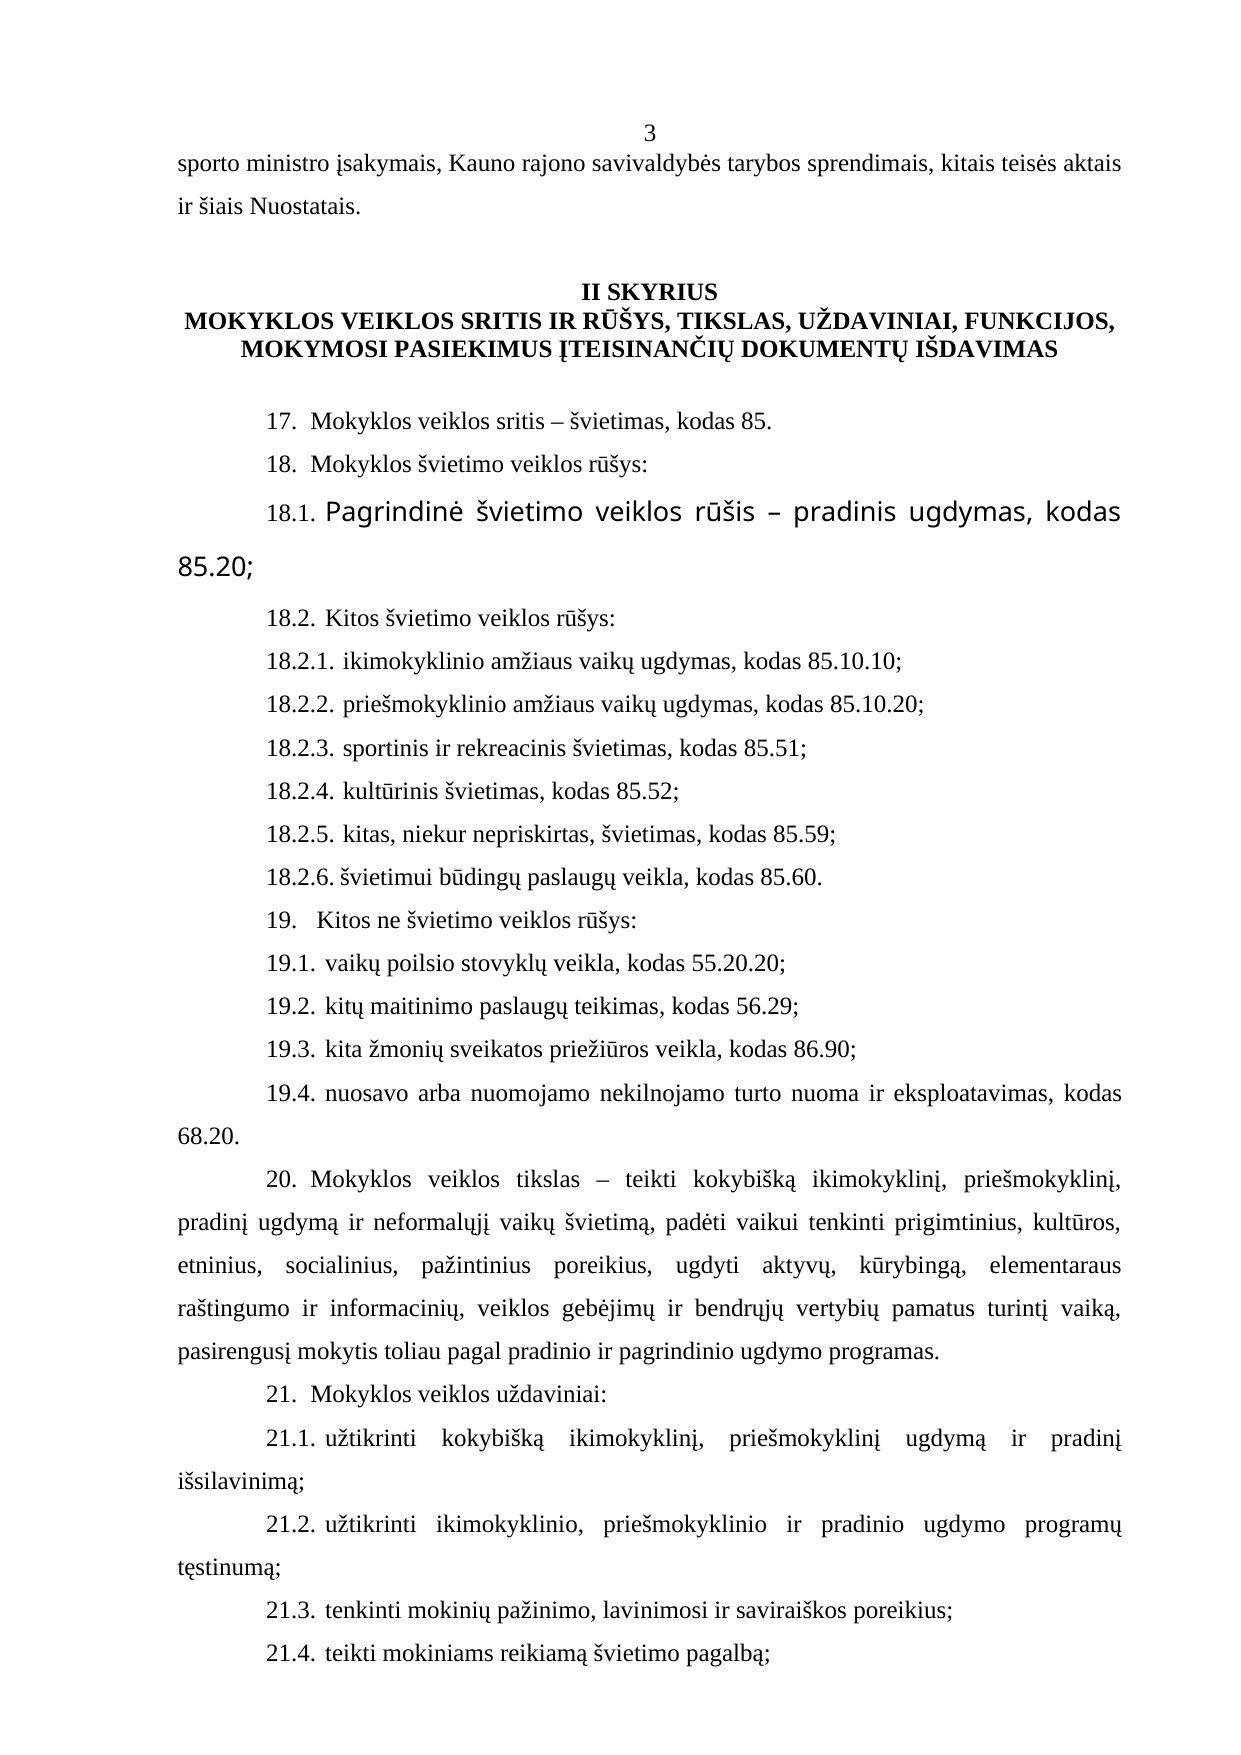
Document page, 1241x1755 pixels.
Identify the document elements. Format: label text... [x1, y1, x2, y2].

text 21.1. užtikrinti kokybišką ikimokyklinį, priešmokyklinį ugdymą ir pradinį išsilavinimą; [177, 1423, 1122, 1494]
text 21.3. tenkinti mokinių pažinimo, lavinimosi ir saviraiškos poreikius; [177, 1595, 1122, 1624]
text 19. Kitos ne švietimo veiklos rūšys: [177, 905, 1122, 934]
text 19.3. kita žmonių sveikatos priežiūros veikla, kodas 86.90; [177, 1034, 1122, 1063]
text 18.2.1. ikimokyklinio amžiaus vaikų ugdymas, kodas 85.10.10; [177, 646, 1122, 675]
text sporto ministro įsakymais, Kauno rajono savivaldybės tarybos sprendimais, kitais teisės aktais ir šiais Nuostatais. [177, 148, 1122, 219]
text 21.2. užtikrinti ikimokyklinio, priešmokyklinio ir pradinio ugdymo programų tęstinumą; [177, 1509, 1122, 1581]
text 18.2.6. švietimui būdingų paslaugų veikla, kodas 85.60. [177, 862, 1122, 891]
text 17. Mokyklos veiklos sritis – švietimas, kodas 85. [177, 406, 1122, 435]
text II skyrius [177, 277, 1122, 306]
text 18.2.4. kultūrinis švietimas, kodas 85.52; [177, 776, 1122, 804]
text 19.2. kitų maitinimo paslaugų teikimas, kodas 56.29; [177, 991, 1122, 1020]
text 18.1. Pagrindinė švietimo veiklos rūšis – pradinis ugdymas, kodas 85.20; [177, 493, 1122, 585]
text 19.1. vaikų poilsio stovyklų veikla, kodas 55.20.20; [177, 948, 1122, 977]
text 18.2.3. sportinis ir rekreacinis švietimas, kodas 85.51; [177, 733, 1122, 761]
text 18. Mokyklos švietimo veiklos rūšys: [177, 449, 1122, 478]
text 21.4. teikti mokiniams reikiamą švietimo pagalbą; [177, 1638, 1122, 1667]
text 18.2. Kitos švietimo veiklos rūšys: [177, 603, 1122, 632]
text 20. Mokyklos veiklos tikslas – teikti kokybišką ikimokyklinį, priešmokyklinį, pradinį ugdymą ir neformalųjį vaikų švietimą, padėti vaikui tenkinti prigimtinius, kultūros, etninius, socialinius, pažintinius poreikius, ugdyti aktyvų, kūrybingą, elementaraus raštingumo ir informacinių, veiklos gebėjimų ir bendrųjų vertybių pamatus turintį vaiką, pasirengusį mokytis toliau pagal pradinio ir pagrindinio ugdymo programas. [177, 1164, 1122, 1365]
text 21. Mokyklos veiklos uždaviniai: [177, 1379, 1122, 1408]
text Mokyklos VEIKLOS SRITIS IR RŪŠYS, tIKSLAS, uŽdaviniai, funkcijos, MOKYMOSI PASIEKIMUS ĮTEISINANČIŲ DOKUMENTŲ IŠDAVIMAS [177, 306, 1122, 363]
text 19.4. nuosavo arba nuomojamo nekilnojamo turto nuoma ir eksploatavimas, kodas 68.20. [177, 1078, 1122, 1149]
text 18.2.2. priešmokyklinio amžiaus vaikų ugdymas, kodas 85.10.20; [177, 689, 1122, 718]
text 18.2.5. kitas, niekur nepriskirtas, švietimas, kodas 85.59; [177, 819, 1122, 848]
